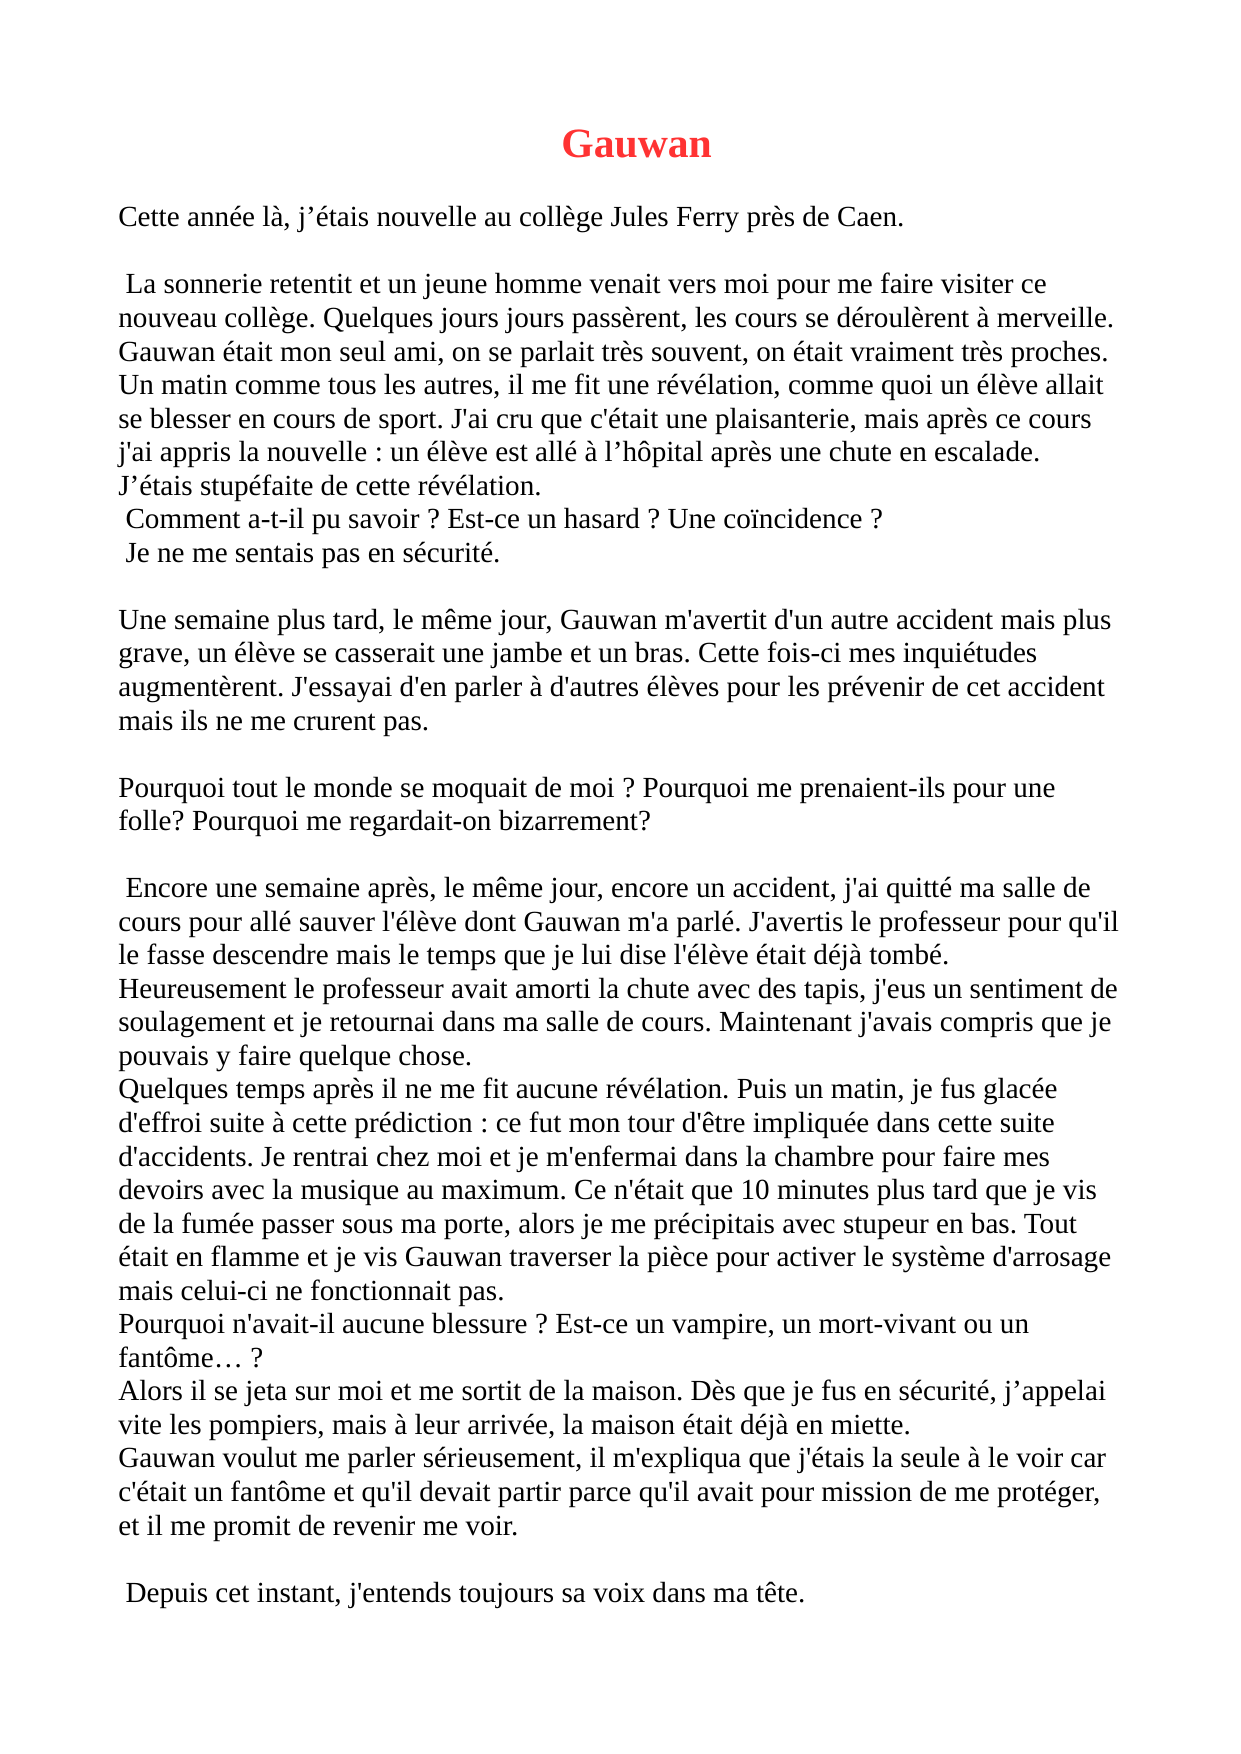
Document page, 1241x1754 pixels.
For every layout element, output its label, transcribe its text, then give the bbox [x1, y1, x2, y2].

text Gauwan [118, 118, 1122, 166]
text La sonnerie retentit et un jeune homme venait vers moi pour me faire visiter ce nouveau collège. Quelques jours jours passèrent, les cours se déroulèrent à merveille. Gauwan était mon seul ami, on se parlait très souvent, on était vraiment très proches. Un matin comme tous les autres, il me fit une révélation, comme quoi un élève allait se blesser en cours de sport. J'ai cru que c'était une plaisanterie, mais après ce cours j'ai appris la nouvelle : un élève est allé à l’hôpital après une chute en escalade. J’étais stupéfaite de cette révélation. [118, 267, 1122, 501]
text Je ne me sentais pas en sécurité. [118, 535, 1122, 568]
text Encore une semaine après, le même jour, encore un accident, j'ai quitté ma salle de cours pour allé sauver l'élève dont Gauwan m'a parlé. J'avertis le professeur pour qu'il le fasse descendre mais le temps que je lui dise l'élève était déjà tombé. Heureusement le professeur avait amorti la chute avec des tapis, j'eus un sentiment de soulagement et je retournai dans ma salle de cours. Maintenant j'avais compris que je pouvais y faire quelque chose. [118, 870, 1122, 1072]
text Depuis cet instant, j'entends toujours sa voix dans ma tête. [118, 1575, 1122, 1608]
text Une semaine plus tard, le même jour, Gauwan m'avertit d'un autre accident mais plus grave, un élève se casserait une jambe et un bras. Cette fois-ci mes inquiétudes augmentèrent. J'essayai d'en parler à d'autres élèves pour les prévenir de cet accident mais ils ne me crurent pas. [118, 602, 1122, 736]
text Comment a-t-il pu savoir ? Est-ce un hasard ? Une coïncidence ? [118, 501, 1122, 535]
text Gauwan voulut me parler sérieusement, il m'expliqua que j'étais la seule à le voir car c'était un fantôme et qu'il devait partir parce qu'il avait pour mission de me protéger, et il me promit de revenir me voir. [118, 1441, 1122, 1541]
text Alors il se jeta sur moi et me sortit de la maison. Dès que je fus en sécurité, j’appelai vite les pompiers, mais à leur arrivée, la maison était déjà en miette. [118, 1373, 1122, 1441]
text Quelques temps après il ne me fit aucune révélation. Puis un matin, je fus glacée d'effroi suite à cette prédiction : ce fut mon tour d'être impliquée dans cette suite d'accidents. Je rentrai chez moi et je m'enfermai dans la chambre pour faire mes devoirs avec la musique au maximum. Ce n'était que 10 minutes plus tard que je vis de la fumée passer sous ma porte, alors je me précipitais avec stupeur en bas. Tout était en flamme et je vis Gauwan traverser la pièce pour activer le système d'arrosage mais celui-ci ne fonctionnait pas. [118, 1072, 1122, 1306]
text Pourquoi tout le monde se moquait de moi ? Pourquoi me prenaient-ils pour une folle? Pourquoi me regardait-on bizarrement? [118, 770, 1122, 837]
text Cette année là, j’étais nouvelle au collège Jules Ferry près de Caen. [118, 199, 1122, 233]
text Pourquoi n'avait-il aucune blessure ? Est-ce un vampire, un mort-vivant ou un fantôme… ? [118, 1306, 1122, 1373]
